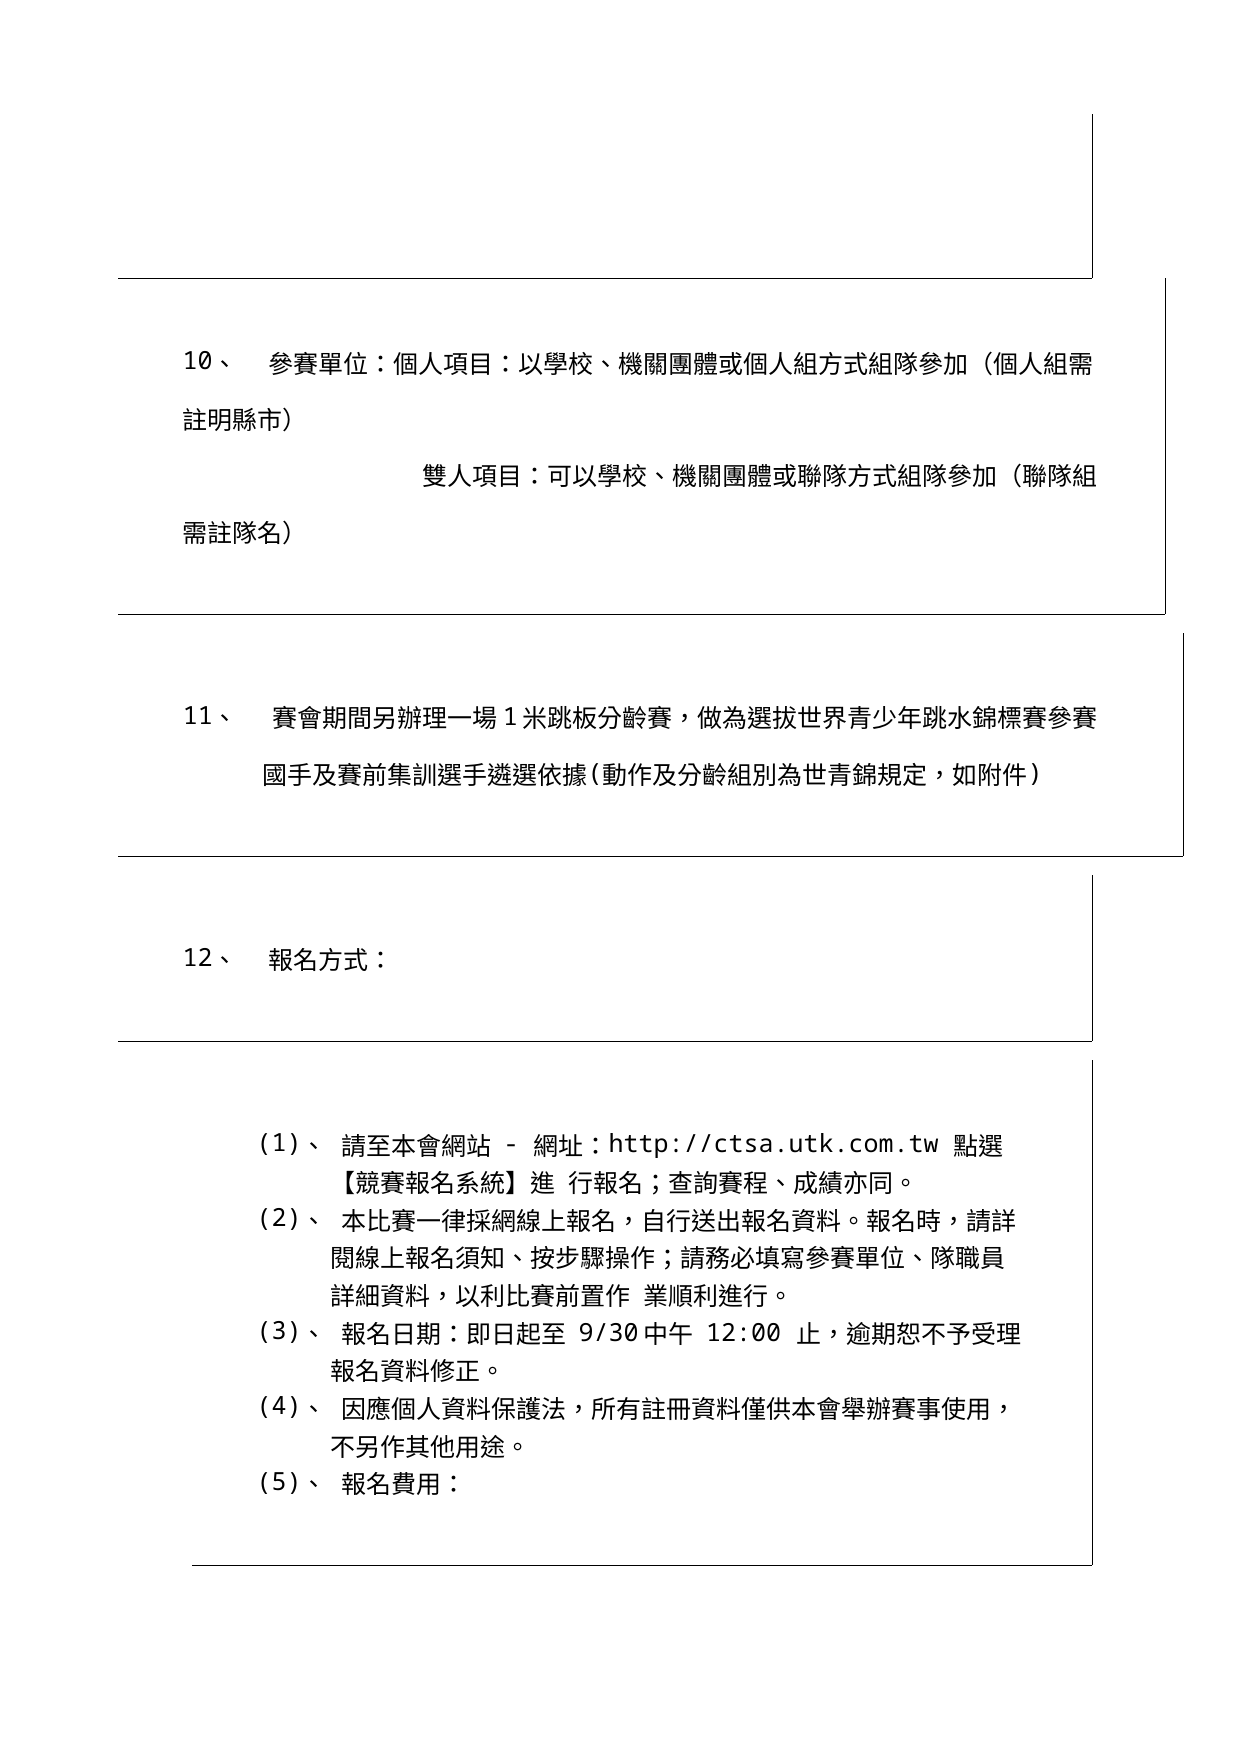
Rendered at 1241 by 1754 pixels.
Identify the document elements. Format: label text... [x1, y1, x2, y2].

list 報名費用： [192, 1463, 1092, 1565]
list 參賽單位：個人項目：以學校、機關團體或個人組方式組隊參加（個人組需註明縣市） [118, 278, 1165, 391]
list 報名方式： [118, 875, 1092, 1041]
list 報名日期：即日起至 9/30中午 12:00 止，逾期恕不予受理報名資料修正。 [192, 1313, 1092, 1388]
subtitle 雙人項目：可以學校、機關團體或聯隊方式組隊參加（聯隊組需註隊名） [118, 391, 1165, 614]
list 本比賽一律採網線上報名，自行送出報名資料。報名時，請詳閱線上報名須知、按步驟操作；請務必填寫參賽單位、隊職員詳細資料，以利比賽前置作 業順利進行。 [192, 1200, 1092, 1313]
list 賽會期間另辦理一場1米跳板分齡賽，做為選拔世界青少年跳水錦標賽參賽國手及賽前集訓選手遴選依據(動作及分齡組別為世青錦規定，如附件) [118, 633, 1183, 856]
list 因應個人資料保護法，所有註冊資料僅供本會舉辦賽事使用，不另作其他用途。 [192, 1388, 1092, 1463]
list 請至本會網站 - 網址：http://ctsa.utk.com.tw 點選【競賽報名系統】進 行報名；查詢賽程、成績亦同。 [192, 1060, 1092, 1200]
